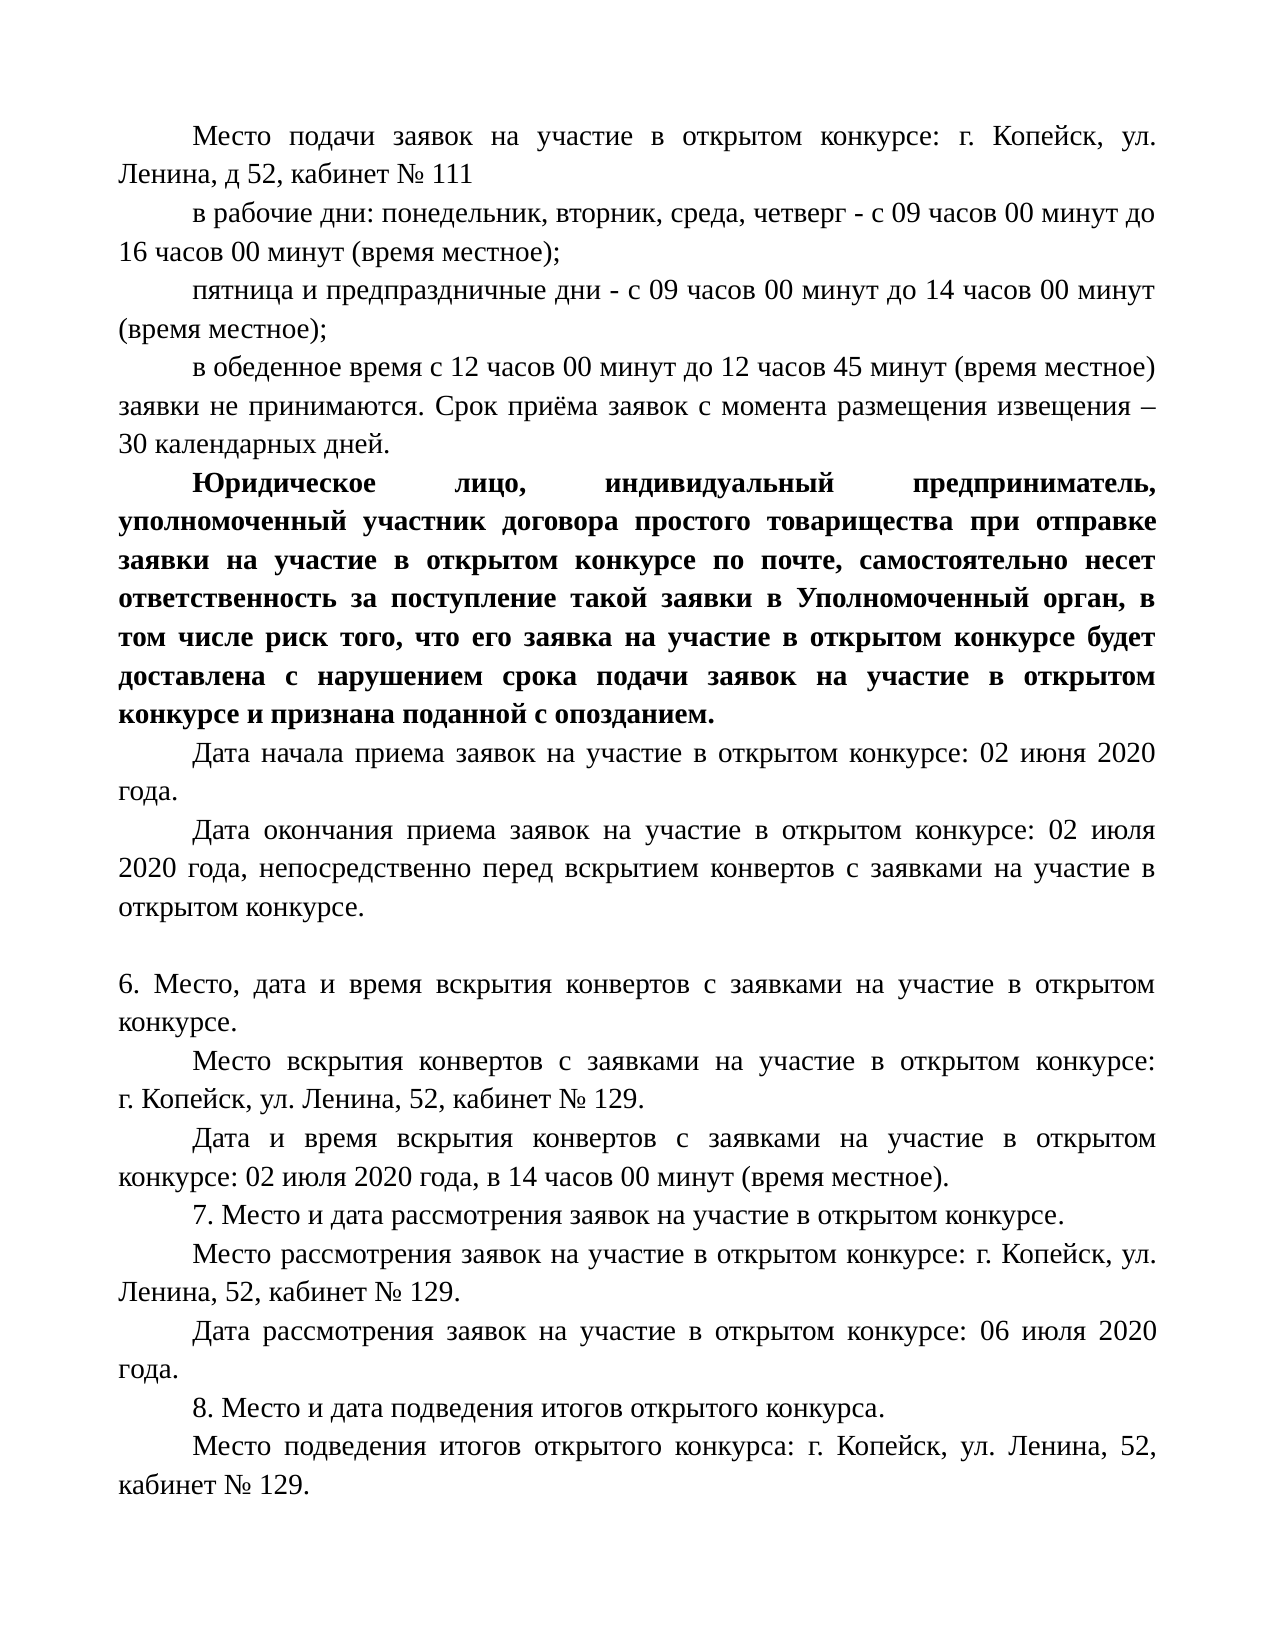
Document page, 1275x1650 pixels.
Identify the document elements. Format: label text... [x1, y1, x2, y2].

text Место подведения итогов открытого конкурса: г. Копейск, ул. Ленина, 52, кабинет № 129. [118, 1428, 1157, 1501]
text Дата начала приема заявок на участие в открытом конкурсе: 02 июня 2020 года. [118, 735, 1157, 807]
text 8. Место и дата подведения итогов открытого конкурса. [118, 1390, 1157, 1423]
text в рабочие дни: понедельник, вторник, среда, четверг - с 09 часов 00 минут до 16 часов 00 минут (время местное); [118, 195, 1157, 267]
text Дата и время вскрытия конвертов с заявками на участие в открытом конкурсе: 02 июля 2020 года, в 14 часов 00 минут (время местное). [118, 1120, 1157, 1192]
text Место вскрытия конвертов с заявками на участие в открытом конкурсе: г. Копейск, ул. Ленина, 52, кабинет № 129. [118, 1043, 1157, 1115]
text Юридическое лицо, индивидуальный предприниматель, уполномоченный участник договора простого товарищества при отправке заявки на участие в открытом конкурсе по почте, самостоятельно несет ответственность за поступление такой заявки в Уполномоченный орган, в том числе риск того, что его заявка на участие в открытом конкурсе будет доставлена с нарушением срока подачи заявок на участие в открытом конкурсе и признана поданной с опозданием. [118, 465, 1157, 730]
text пятница и предпраздничные дни - с 09 часов 00 минут до 14 часов 00 минут (время местное); [118, 272, 1157, 344]
text в обеденное время с 12 часов 00 минут до 12 часов 45 минут (время местное) заявки не принимаются. Срок приёма заявок с момента размещения извещения – 30 календарных дней. [118, 349, 1157, 460]
text 7. Место и дата рассмотрения заявок на участие в открытом конкурсе. [118, 1197, 1157, 1231]
text Место подачи заявок на участие в открытом конкурсе: г. Копейск, ул. Ленина, д 52, кабинет № 111 [118, 118, 1157, 190]
text Дата окончания приема заявок на участие в открытом конкурсе: 02 июля 2020 года, непосредственно перед вскрытием конвертов с заявками на участие в открытом конкурсе. [118, 812, 1157, 922]
text Дата рассмотрения заявок на участие в открытом конкурсе: 06 июля 2020 года. [118, 1313, 1157, 1385]
list 6. Место, дата и время вскрытия конвертов с заявками на участие в открытом конкурсе. [118, 966, 1157, 1038]
text Место рассмотрения заявок на участие в открытом конкурсе: г. Копейск, ул. Ленина, 52, кабинет № 129. [118, 1236, 1157, 1308]
